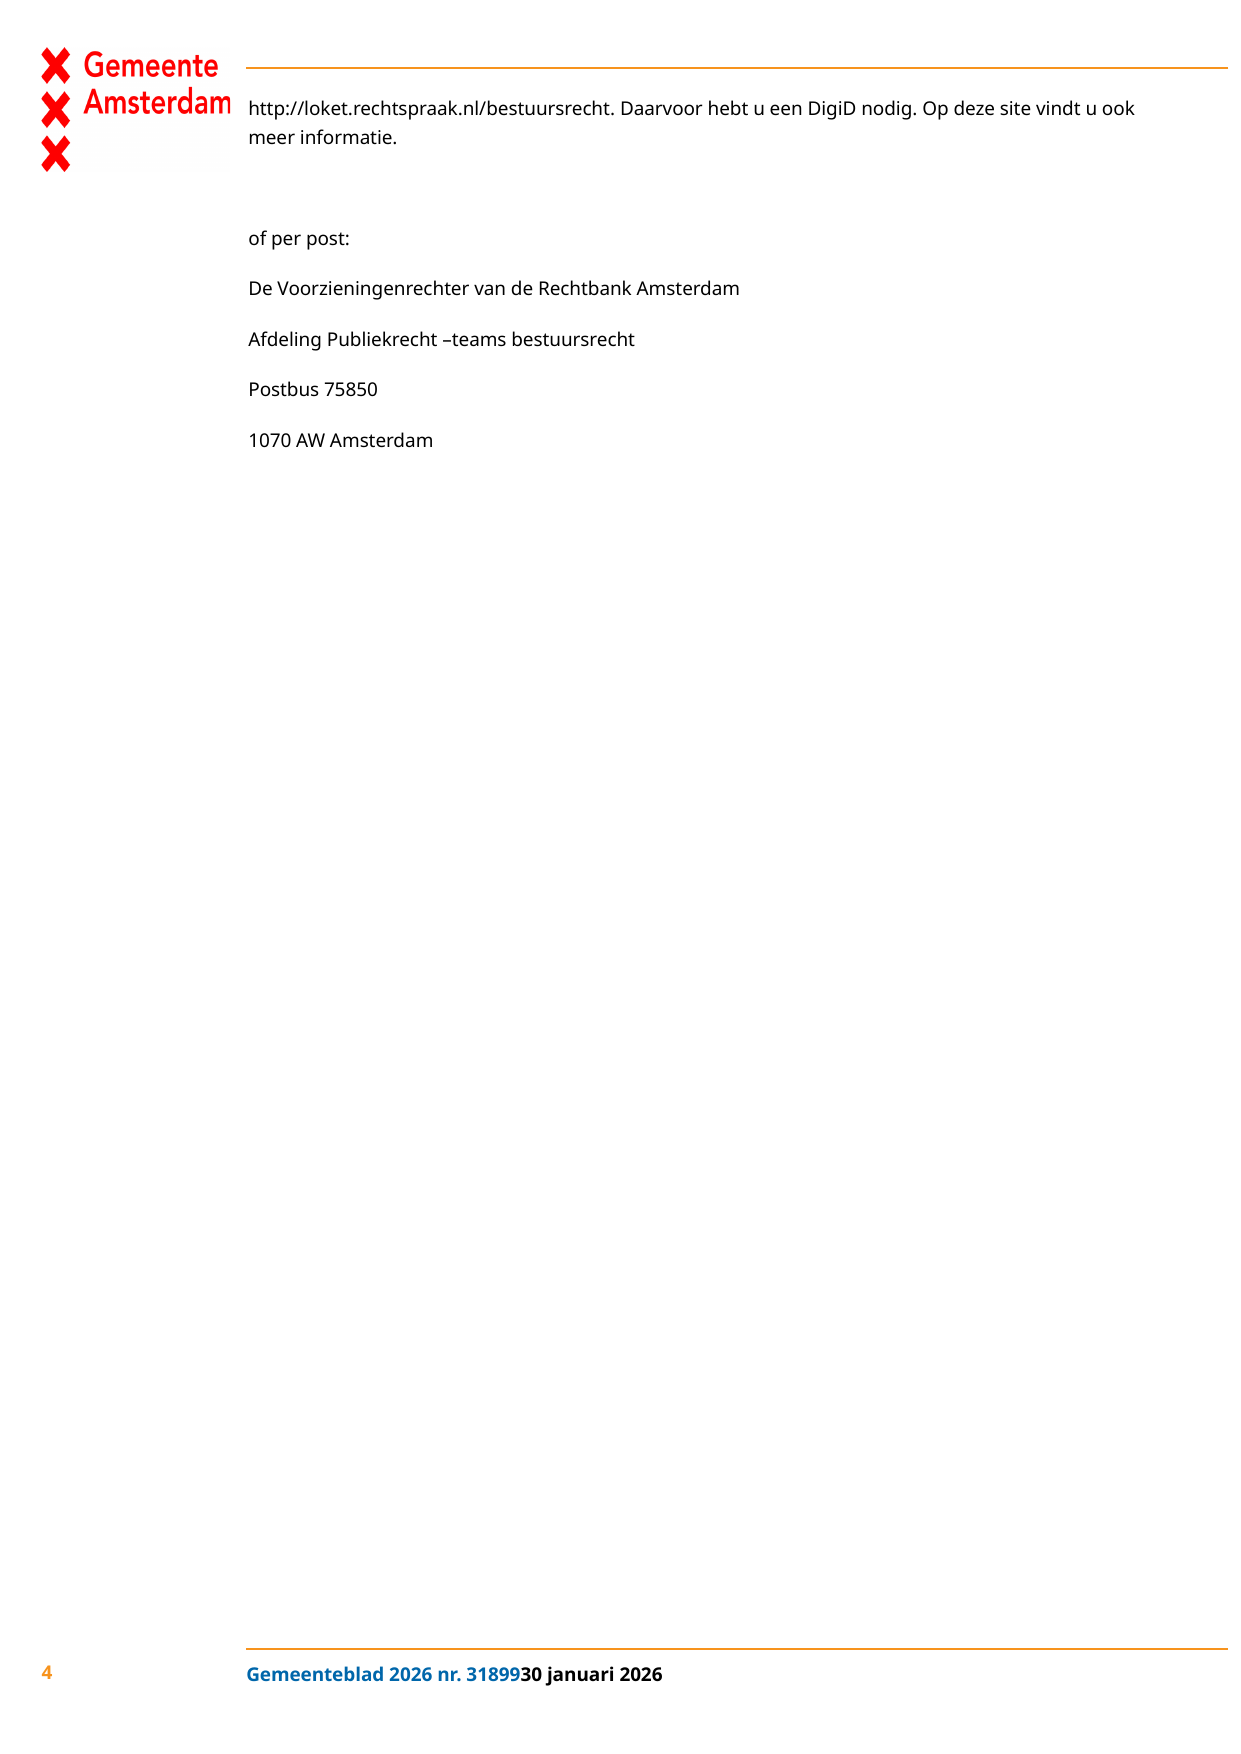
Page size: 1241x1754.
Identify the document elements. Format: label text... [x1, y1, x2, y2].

text http://loket.rechtspraak.nl/bestuursrecht. Daarvoor hebt u een DigiD nodig. Op deze site vindt u ook meer informatie. [248, 95, 1152, 150]
text De Voorzieningenrechter van de Rechtbank Amsterdam [248, 276, 1152, 301]
text 1070 AW Amsterdam [248, 427, 1152, 453]
picture [41, 47, 231, 172]
text Afdeling Publiekrecht –teams bestuursrecht [248, 326, 1152, 352]
text Postbus 75850 [248, 376, 1152, 402]
text of per post: [248, 225, 1152, 251]
